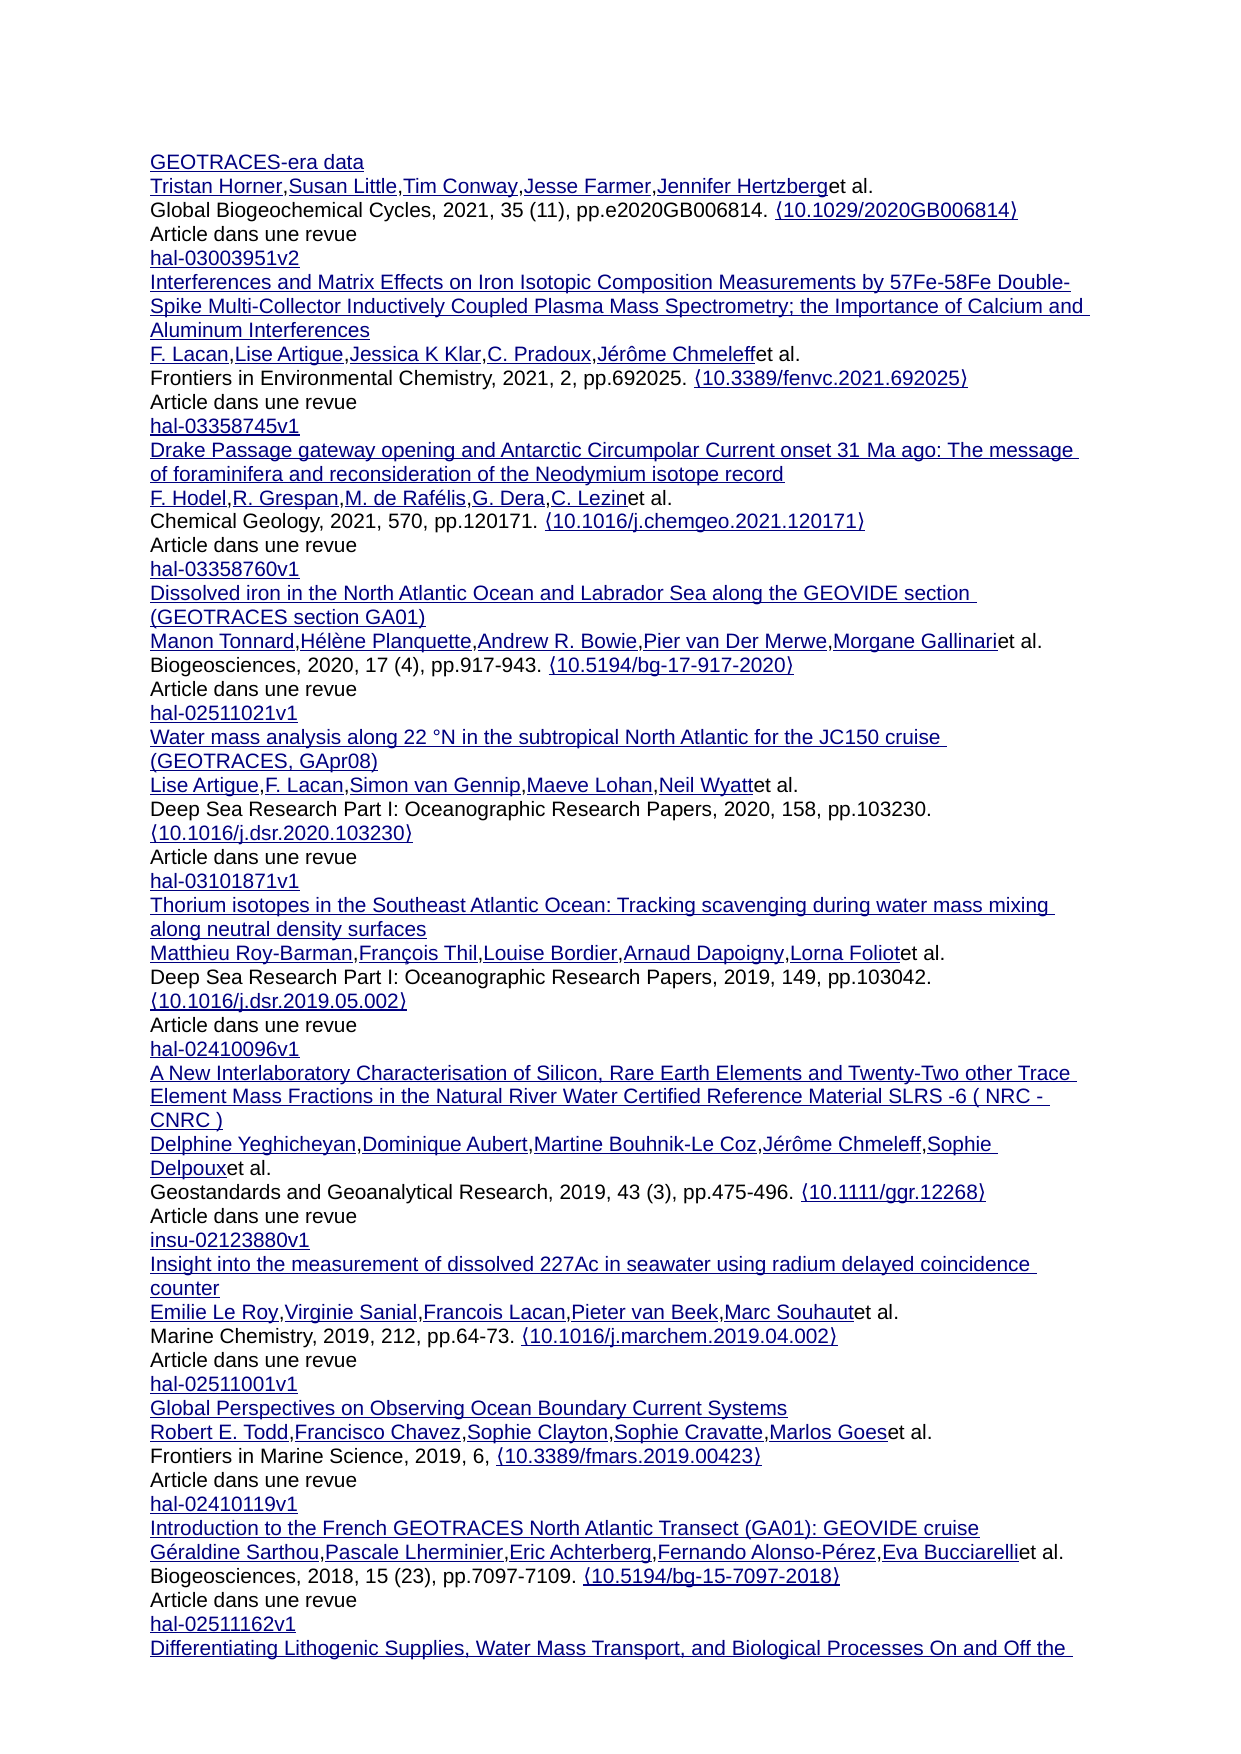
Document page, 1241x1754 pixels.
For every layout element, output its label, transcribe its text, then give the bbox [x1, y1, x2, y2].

table_cell Drake Passage gateway opening and Antarctic Circumpolar Current onset 31 Ma ago: The message of foraminifera and reconsideration of the Neodymium isotope record F. Hodel,R. Grespan,M. de Rafélis,G. Dera,C. Lezinet al. Chemical Geology, 2021, 570, pp.120171. ⟨10.1016/j.chemgeo.2021.120171⟩ Article dans une revue hal-03358760v1 [150, 438, 1090, 581]
table_cell Insight into the measurement of dissolved 227Ac in seawater using radium delayed coincidence counter Emilie Le Roy,Virginie Sanial,Francois Lacan,Pieter van Beek,Marc Souhautet al. Marine Chemistry, 2019, 212, pp.64-73. ⟨10.1016/j.marchem.2019.04.002⟩ Article dans une revue hal-02511001v1 [150, 1252, 1090, 1396]
table_cell Thorium isotopes in the Southeast Atlantic Ocean: Tracking scavenging during water mass mixing along neutral density surfaces Matthieu Roy-Barman,François Thil,Louise Bordier,Arnaud Dapoigny,Lorna Foliotet al. Deep Sea Research Part I: Oceanographic Research Papers, 2019, 149, pp.103042. ⟨10.1016/j.dsr.2019.05.002⟩ Article dans une revue hal-02410096v1 [150, 893, 1090, 1060]
table_cell Global Perspectives on Observing Ocean Boundary Current Systems Robert E. Todd,Francisco Chavez,Sophie Clayton,Sophie Cravatte,Marlos Goeset al. Frontiers in Marine Science, 2019, 6, ⟨10.3389/fmars.2019.00423⟩ Article dans une revue hal-02410119v1 [150, 1396, 1090, 1516]
table_cell Water mass analysis along 22 °N in the subtropical North Atlantic for the JC150 cruise (GEOTRACES, GApr08) Lise Artigue,F. Lacan,Simon van Gennip,Maeve Lohan,Neil Wyattet al. Deep Sea Research Part I: Oceanographic Research Papers, 2020, 158, pp.103230. ⟨10.1016/j.dsr.2020.103230⟩ Article dans une revue hal-03101871v1 [150, 725, 1090, 893]
table_cell GEOTRACES-era data Tristan Horner,Susan Little,Tim Conway,Jesse Farmer,Jennifer Hertzberget al. Global Biogeochemical Cycles, 2021, 35 (11), pp.e2020GB006814. ⟨10.1029/2020GB006814⟩ Article dans une revue hal-03003951v2 [150, 150, 1090, 270]
table_cell Interferences and Matrix Effects on Iron Isotopic Composition Measurements by 57Fe-58Fe Double-Spike Multi-Collector Inductively Coupled Plasma Mass Spectrometry; the Importance of Calcium and [150, 270, 1090, 315]
table_cell Dissolved iron in the North Atlantic Ocean and Labrador Sea along the GEOVIDE section (GEOTRACES section GA01) Manon Tonnard,Hélène Planquette,Andrew R. Bowie,Pier van Der Merwe,Morgane Gallinariet al. Biogeosciences, 2020, 17 (4), pp.917-943. ⟨10.5194/bg-17-917-2020⟩ Article dans une revue hal-02511021v1 [150, 581, 1090, 725]
table_cell Differentiating Lithogenic Supplies, Water Mass Transport, and Biological Processes On and Off the [150, 1635, 1090, 1659]
table_cell A New Interlaboratory Characterisation of Silicon, Rare Earth Elements and Twenty‐Two other Trace Element Mass Fractions in the Natural River Water Certified Reference Material SLRS ‐6 ( NRC ‐ CNRC ) Delphine Yeghicheyan,Dominique Aubert,Martine Bouhnik-Le Coz,Jérôme Chmeleff,Sophie Delpouxet al. Geostandards and Geoanalytical Research, 2019, 43 (3), pp.475-496. ⟨10.1111/ggr.12268⟩ Article dans une revue insu-02123880v1 [150, 1060, 1090, 1252]
table_cell Aluminum Interferences F. Lacan,Lise Artigue,Jessica K Klar,C. Pradoux,Jérôme Chmeleffet al. Frontiers in Environmental Chemistry, 2021, 2, pp.692025. ⟨10.3389/fenvc.2021.692025⟩ Article dans une revue hal-03358745v1 [150, 316, 1090, 437]
table_cell Introduction to the French GEOTRACES North Atlantic Transect (GA01): GEOVIDE cruise Géraldine Sarthou,Pascale Lherminier,Eric Achterberg,Fernando Alonso-Pérez,Eva Bucciarelliet al. Biogeosciences, 2018, 15 (23), pp.7097-7109. ⟨10.5194/bg-15-7097-2018⟩ Article dans une revue hal-02511162v1 [150, 1516, 1090, 1635]
